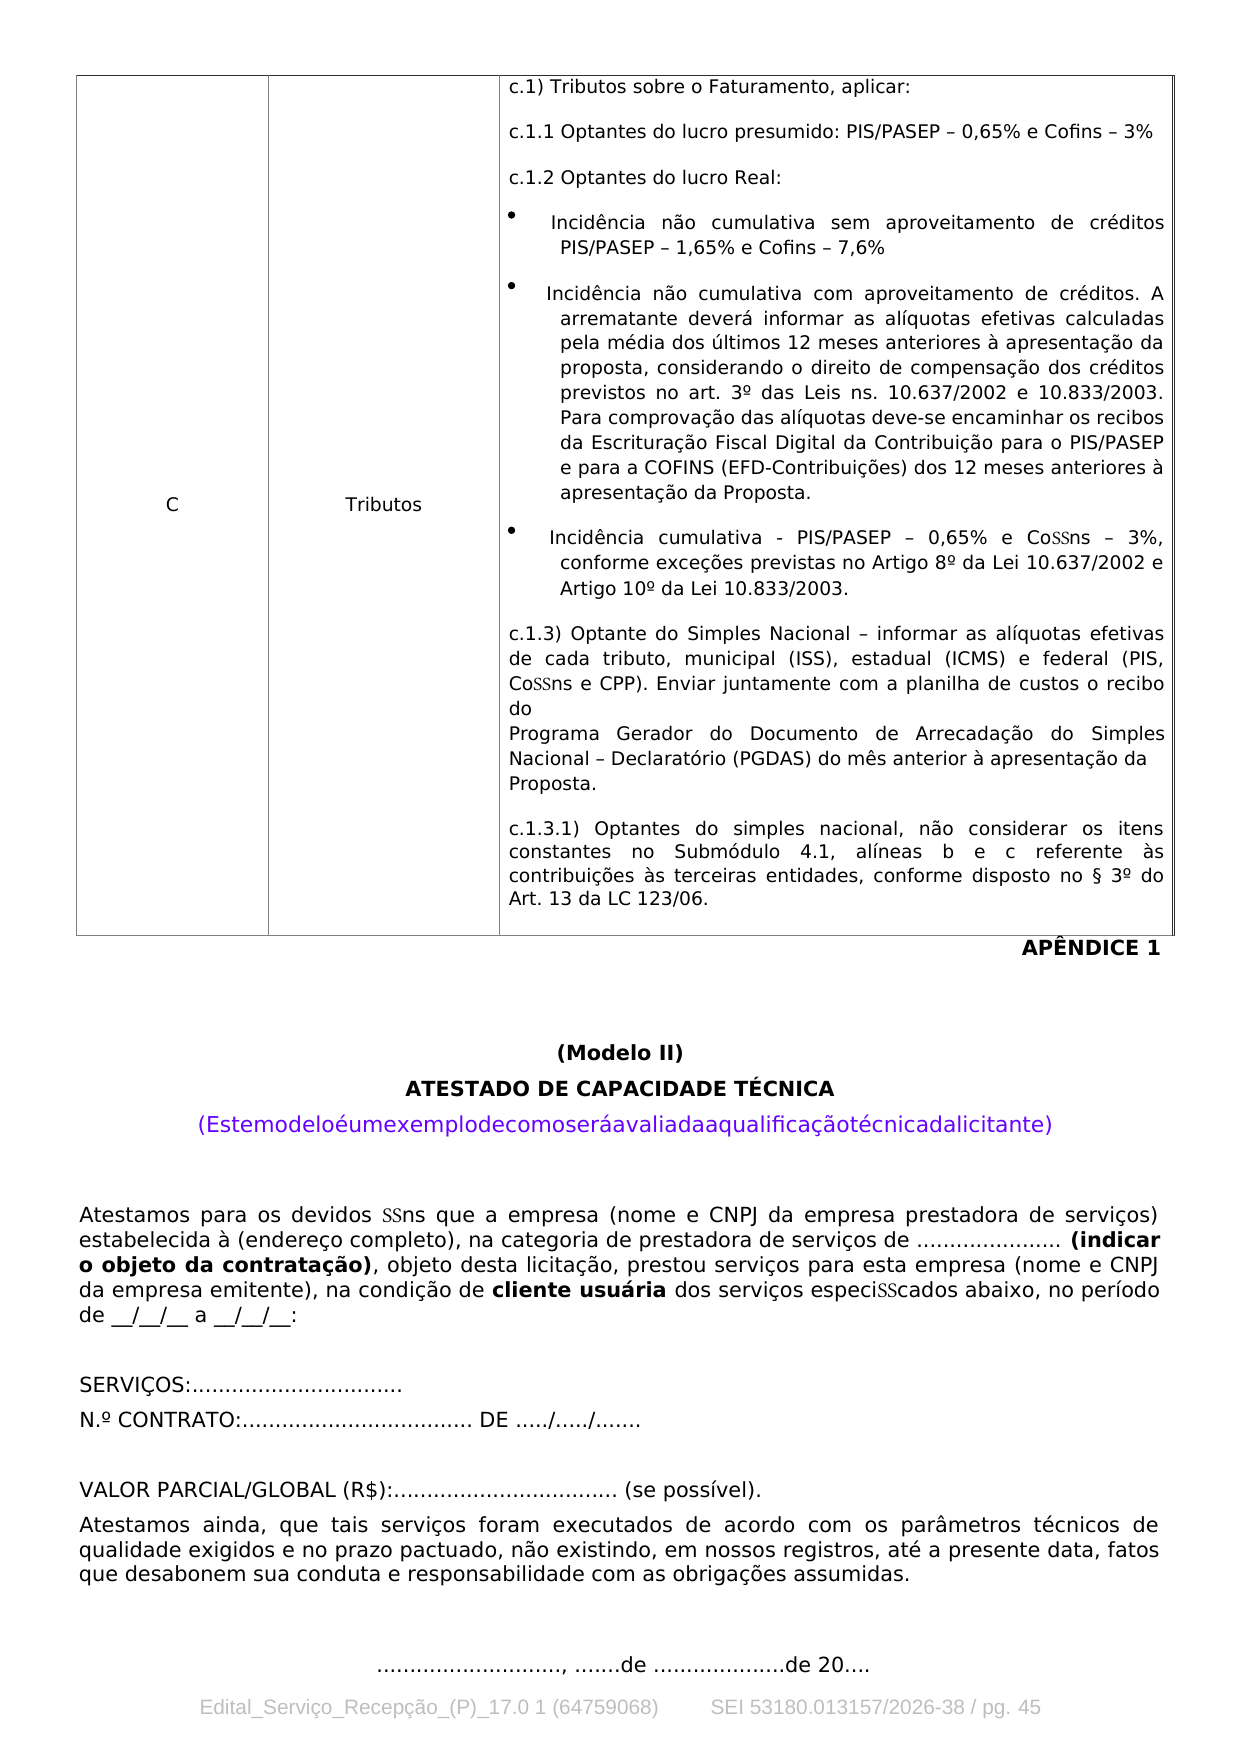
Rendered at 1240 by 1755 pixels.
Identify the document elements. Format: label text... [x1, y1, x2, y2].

table_cell C [77, 76, 268, 935]
text ATESTADO DE CAPACIDADE TÉCNICA [74, 1077, 1166, 1101]
text Atestamos ainda, que tais serviços foram executados de acordo com os parâmetros técnicos de qualidade exigidos e no prazo pactuado, não existindo, em nossos registros, até a presente data, fatos que desabonem sua conduta e responsabilidade com as obrigações assumidas. [79, 1513, 1160, 1587]
subtitle (Estemodeloéumexemplodecomoseráavaliadaaqualificaçãotécnicadalicitante) [85, 1112, 1166, 1137]
text Atestamos para os devidos ns que a empresa (nome e CNPJ da empresa prestadora de serviços) estabelecida à (endereço completo), na categoria de prestadora de serviços de ...................... (indicar o objeto da contratação), objeto desta licitação, prestou serviços para esta empresa (nome e CNPJ da empresa emitente), na condição de cliente usuária dos serviços especicados abaixo, no período de __/__/__ a __/__/__: [79, 1203, 1160, 1327]
table_cell c.1) Tributos sobre o Faturamento, aplicar: c.1.1 Optantes do lucro presumido: PIS/PASEP – 0,65% e Cofins – 3% c.1.2 Optantes do lucro Real: Incidência não cumulativa sem aproveitamento de créditos PIS/PASEP – 1,65% e Cofins – 7,6% Incidência não cumulativa com aproveitamento de créditos. A arrematante deverá informar as alíquotas efetivas calculadas pela média dos últimos 12 meses anteriores à apresentação da proposta, considerando o direito de compensação dos créditos previstos no art. 3º das Leis ns. 10.637/2002 e 10.833/2003. Para comprovação das alíquotas deve-se encaminhar os recibos da Escrituração Fiscal Digital da Contribuição para o PIS/PASEP e para a COFINS (EFD-Contribuições) dos 12 meses anteriores à apresentação da Proposta. Incidência cumulativa - PIS/PASEP – 0,65% e Cons – 3%, conforme exceções previstas no Artigo 8º da Lei 10.637/2002 e Artigo 10º da Lei 10.833/2003. c.1.3) Optante do Simples Nacional – informar as alíquotas efetivas de cada tributo, municipal (ISS), estadual (ICMS) e federal (PIS, Cons e CPP). Enviar juntamente com a planilha de custos o recibo do Programa Gerador do Documento de Arrecadação do Simples Nacional – Declaratório (PGDAS) do mês anterior à apresentação da Proposta. c.1.3.1) Optantes do simples nacional, não considerar os itens constantes no Submódulo 4.1, alíneas b e c referente às contribuições às terceiras entidades, conforme disposto no § 3º do Art. 13 da LC 123/06. [500, 76, 1172, 935]
text ............................, .......de ....................de 20.... [81, 1653, 1167, 1677]
table_cell Tributos [269, 76, 499, 935]
text (Modelo II) [74, 1041, 1166, 1065]
text SERVIÇOS:................................ [79, 1373, 1160, 1397]
text APÊNDICE 1 [72, 936, 1161, 960]
text N.º CONTRATO:................................... DE ...../...../....... [79, 1408, 1160, 1432]
text VALOR PARCIAL/GLOBAL (R$):.................................. (se possível). [79, 1478, 1160, 1502]
